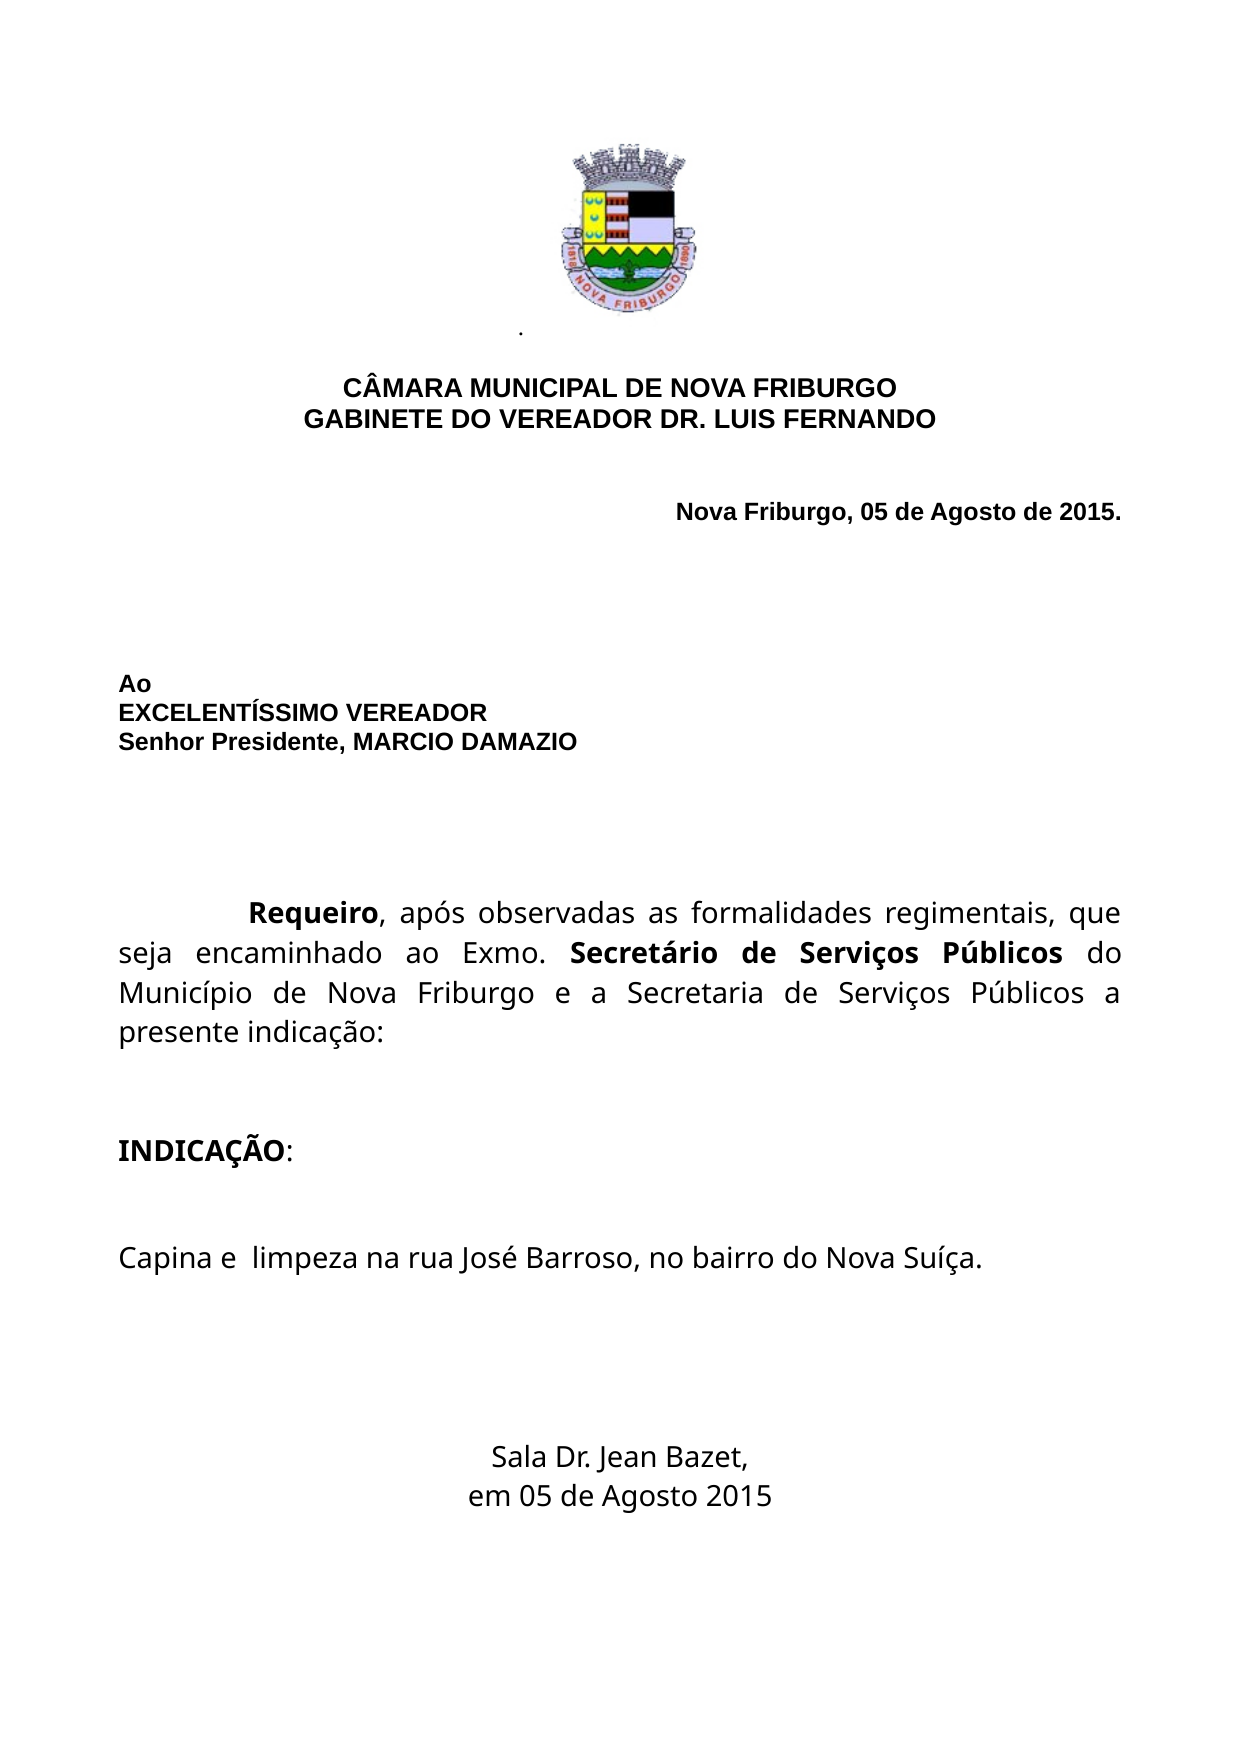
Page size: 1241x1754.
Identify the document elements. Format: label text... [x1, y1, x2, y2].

text INDICAÇÃO: [118, 1131, 1122, 1170]
text Nova Friburgo, 05 de Agosto de 2015. [118, 497, 1122, 526]
text em 05 de Agosto 2015 [118, 1476, 1122, 1515]
text Sala Dr. Jean Bazet, [118, 1436, 1122, 1476]
text GABINETE DO VEREADOR DR. LUIS FERNANDO [118, 403, 1122, 434]
text CÂMARA MUNICIPAL DE NOVA FRIBURGO [118, 372, 1122, 403]
text . [118, 118, 1122, 341]
text Senhor Presidente, MARCIO DAMAZIO [118, 727, 1122, 756]
text Requeiro, após observadas as formalidades regimentais, que seja encaminhado ao Exmo. Secretário de Serviços Públicos do Município de Nova Friburgo e a Secretaria de Serviços Públicos a presente indicação: [118, 893, 1122, 1051]
text Capina e limpeza na rua José Barroso, no bairro do Nova Suíça. [118, 1237, 1122, 1277]
text Ao [118, 669, 1122, 698]
picture [540, 127, 706, 327]
text EXCELENTÍSSIMO VEREADOR [118, 698, 1122, 727]
